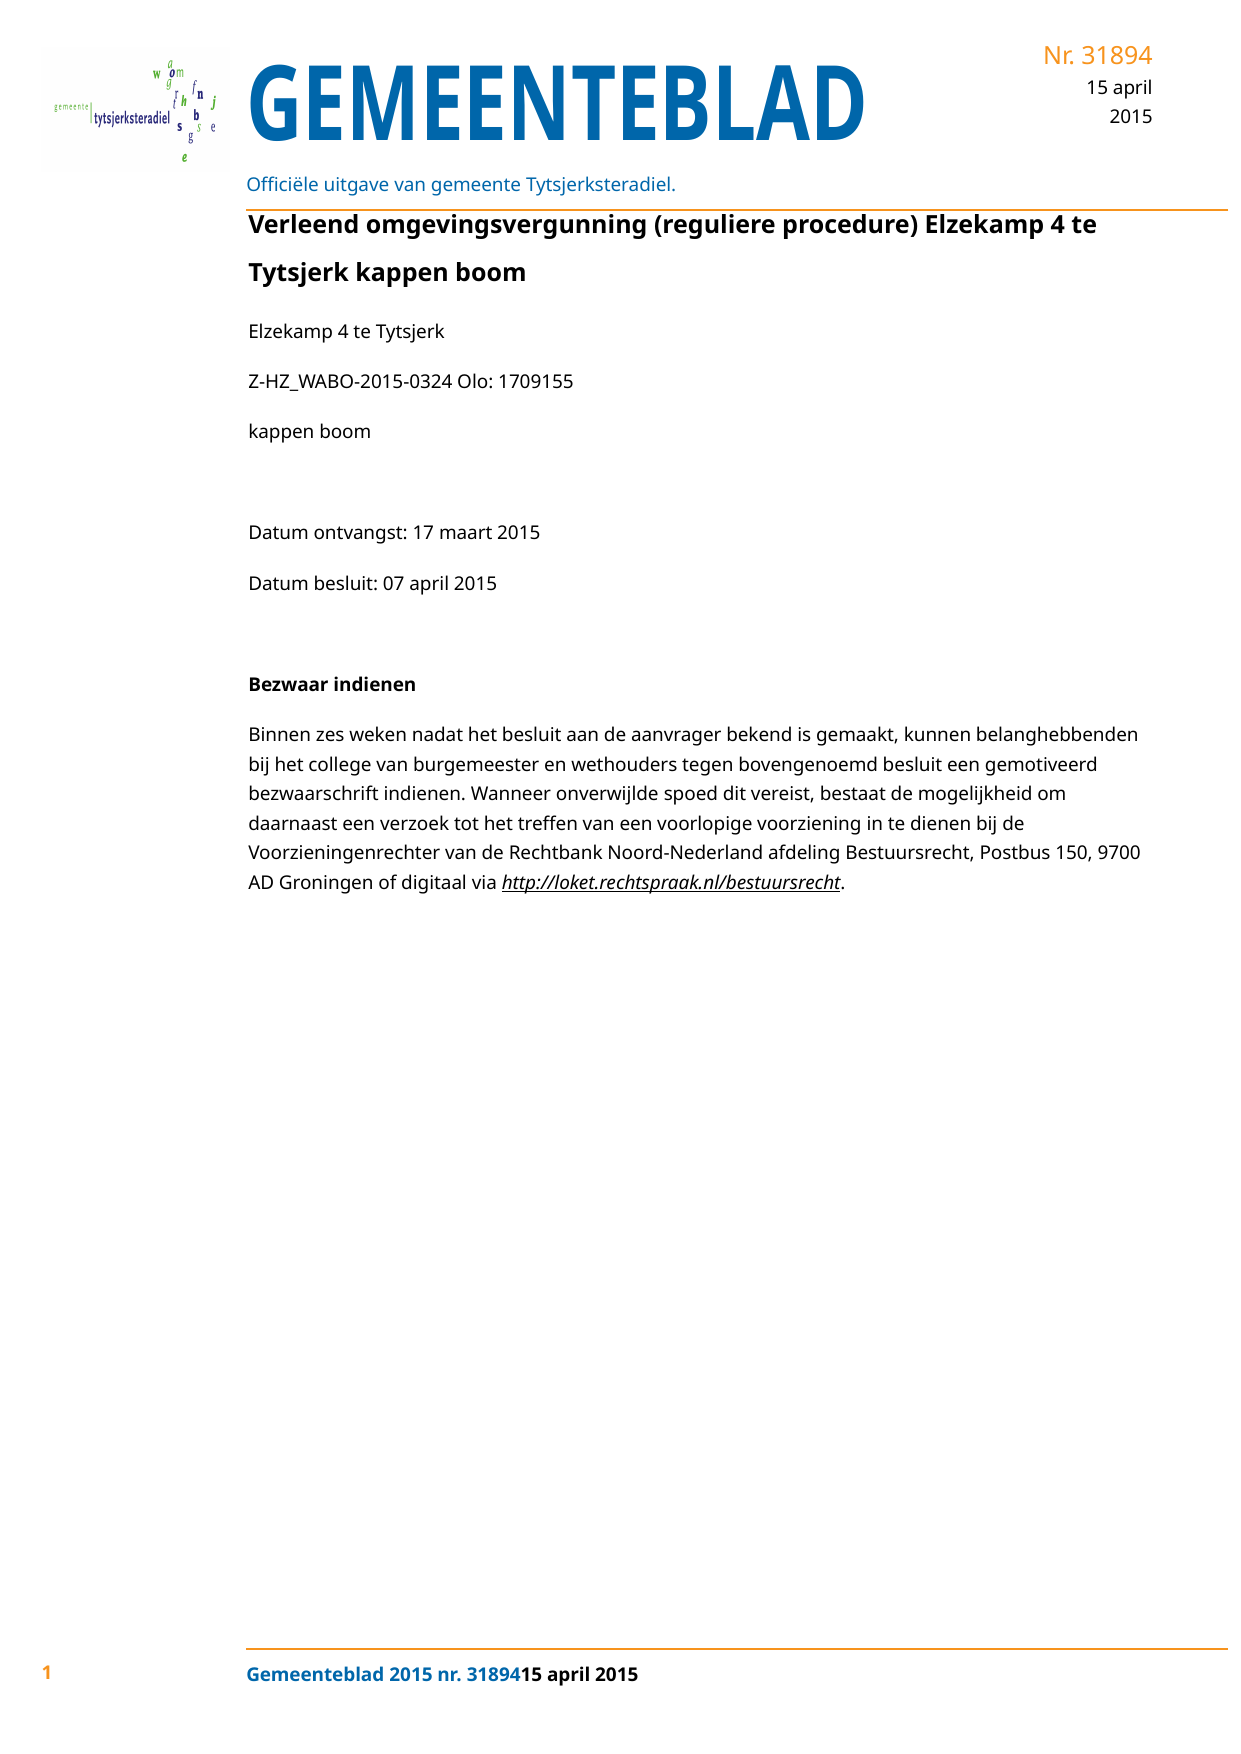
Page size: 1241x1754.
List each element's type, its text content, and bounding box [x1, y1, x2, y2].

text Binnen zes weken nadat het besluit aan de aanvrager bekend is gemaakt, kunnen belanghebbenden bij het college van burgemeester en wethouders tegen bovengenoemd besluit een gemotiveerd bezwaarschrift indienen. Wanneer onverwijlde spoed dit vereist, bestaat de mogelijkheid om daarnaast een verzoek tot het treffen van een voorlopige voorziening in te dienen bij de Voorzieningenrechter van de Rechtbank Noord-Nederland afdeling Bestuursrecht, Postbus 150, 9700 AD Groningen of digitaal via http://loket.rechtspraak.nl/bestuursrecht. [248, 721, 1152, 895]
text Z-HZ_WABO-2015-0324 Olo: 1709155 [248, 368, 1152, 394]
text Verleend omgevingsvergunning (reguliere procedure) Elzekamp 4 te Tytsjerk kappen boom [248, 211, 1152, 288]
text kappen boom [248, 419, 1152, 444]
text Datum ontvangst: 17 maart 2015 [248, 519, 1152, 545]
text Bezwaar indienen [248, 671, 1152, 697]
picture [41, 47, 231, 172]
text Datum besluit: 07 april 2015 [248, 570, 1152, 596]
text Elzekamp 4 te Tytsjerk [248, 318, 1152, 344]
